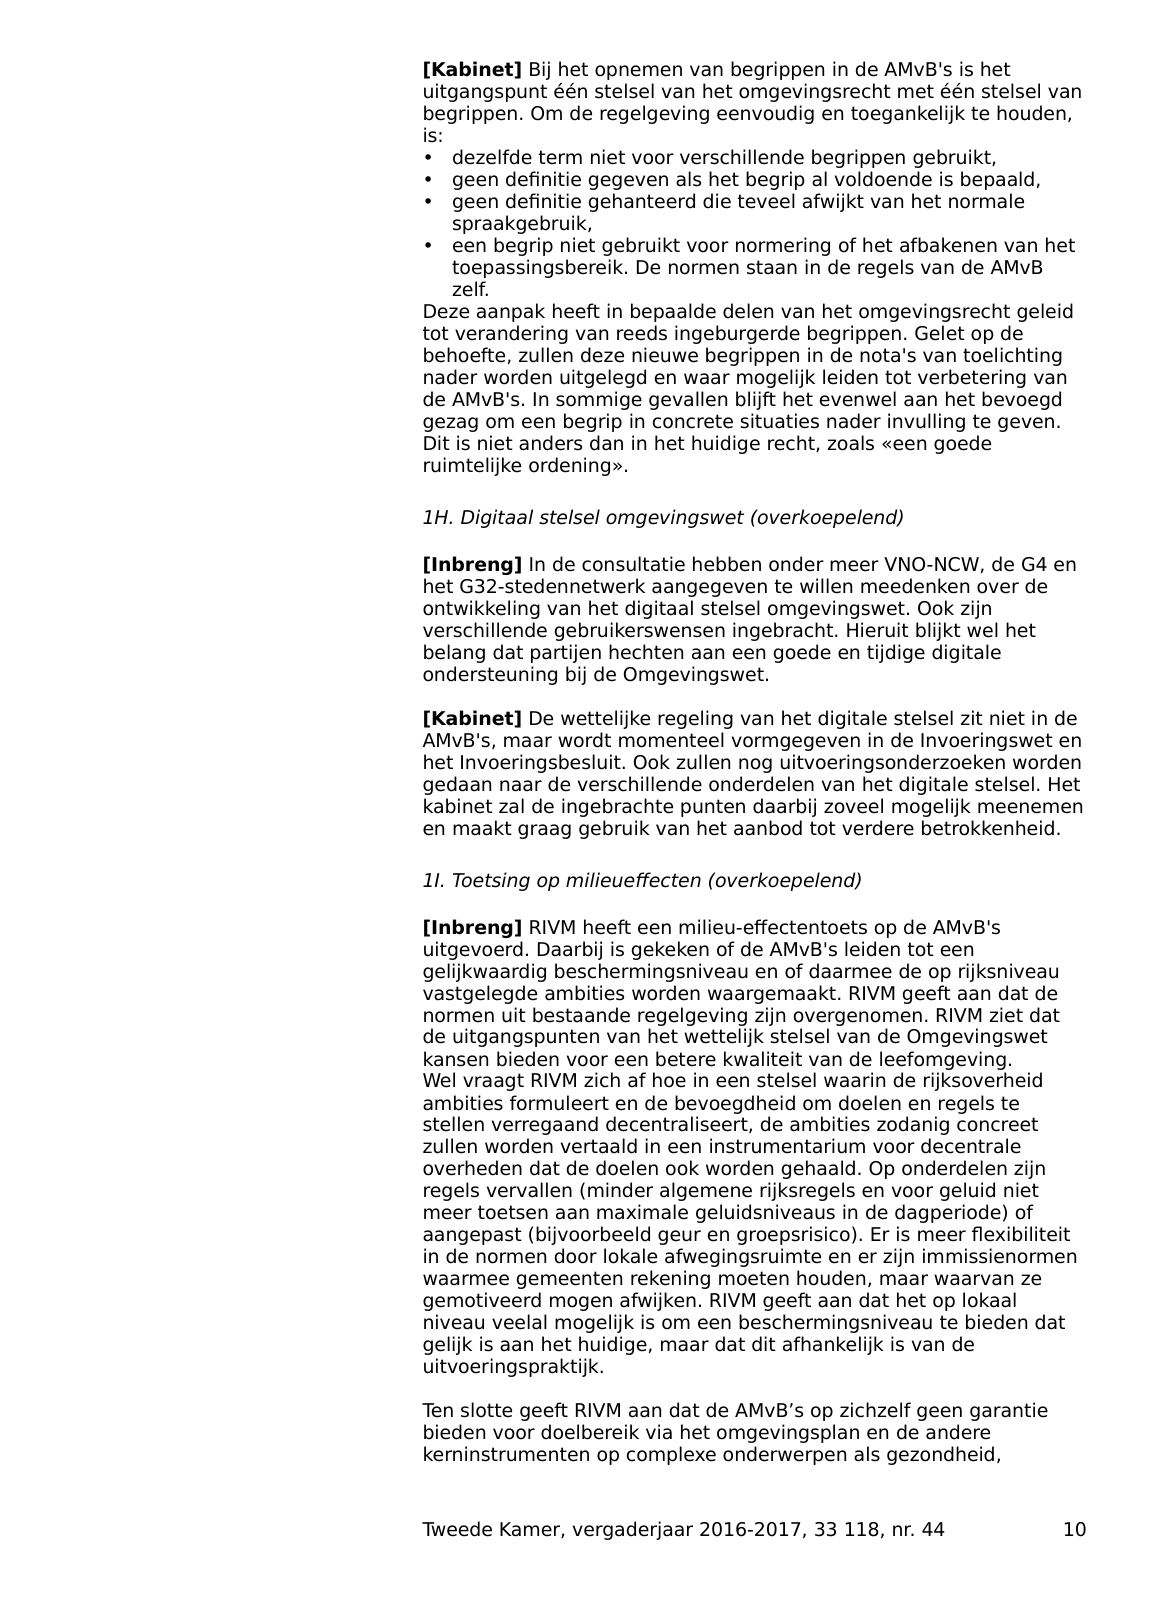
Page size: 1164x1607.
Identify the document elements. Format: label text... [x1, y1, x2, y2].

text Ten slotte geeft RIVM aan dat de AMvB’s op zichzelf geen garantie bieden voor doelbereik via het omgevingsplan en de andere kerninstrumenten op complexe onderwerpen als gezondheid, [422, 1400, 1087, 1466]
text [Kabinet] Bij het opnemen van begrippen in de AMvB's is het uitgangspunt één stelsel van het omgevingsrecht met één stelsel van begrippen. Om de regelgeving eenvoudig en toegankelijk te houden, is: [422, 59, 1087, 147]
text [Kabinet] De wettelijke regeling van het digitale stelsel zit niet in de AMvB's, maar wordt momenteel vormgegeven in de Invoeringswet en het Invoeringsbesluit. Ook zullen nog uitvoeringsonderzoeken worden gedaan naar de verschillende onderdelen van het digitale stelsel. Het kabinet zal de ingebrachte punten daarbij zoveel mogelijk meenemen en maakt graag gebruik van het aanbod tot verdere betrokkenheid. [422, 708, 1087, 839]
text Deze aanpak heeft in bepaalde delen van het omgevingsrecht geleid tot verandering van reeds ingeburgerde begrippen. Gelet op de behoefte, zullen deze nieuwe begrippen in de nota's van toelichting nader worden uitgelegd en waar mogelijk leiden tot verbetering van de AMvB's. In sommige gevallen blijft het evenwel aan het bevoegd gezag om een begrip in concrete situaties nader invulling te geven. Dit is niet anders dan in het huidige recht, zoals «een goede ruimtelijke ordening». [422, 301, 1087, 477]
text [Inbreng] RIVM heeft een milieu-effectentoets op de AMvB's uitgevoerd. Daarbij is gekeken of de AMvB's leiden tot een gelijkwaardig beschermingsniveau en of daarmee de op rijksniveau vastgelegde ambities worden waargemaakt. RIVM geeft aan dat de normen uit bestaande regelgeving zijn overgenomen. RIVM ziet dat de uitgangspunten van het wettelijk stelsel van de Omgevingswet kansen bieden voor een betere kwaliteit van de leefomgeving. [422, 917, 1087, 1070]
subtitle 1H. Digitaal stelsel omgevingswet (overkoepelend) [422, 507, 1087, 529]
text • geen definitie gehanteerd die teveel afwijkt van het normale spraakgebruik, [422, 191, 1087, 235]
text [Inbreng] In de consultatie hebben onder meer VNO-NCW, de G4 en het G32-stedennetwerk aangegeven te willen meedenken over de ontwikkeling van het digitaal stelsel omgevingswet. Ook zijn verschillende gebruikerswensen ingebracht. Hieruit blijkt wel het belang dat partijen hechten aan een goede en tijdige digitale ondersteuning bij de Omgevingswet. [422, 554, 1087, 686]
subtitle 1I. Toetsing op milieueffecten (overkoepelend) [422, 869, 1087, 892]
text • een begrip niet gebruikt voor normering of het afbakenen van het toepassingsbereik. De normen staan in de regels van de AMvB zelf. [422, 235, 1087, 301]
text Wel vraagt RIVM zich af hoe in een stelsel waarin de rijksoverheid ambities formuleert en de bevoegdheid om doelen en regels te stellen verregaand decentraliseert, de ambities zodanig concreet zullen worden vertaald in een instrumentarium voor decentrale overheden dat de doelen ook worden gehaald. Op onderdelen zijn regels vervallen (minder algemene rijksregels en voor geluid niet meer toetsen aan maximale geluidsniveaus in de dagperiode) of aangepast (bijvoorbeeld geur en groepsrisico). Er is meer flexibiliteit in de normen door lokale afwegingsruimte en er zijn immissienormen waarmee gemeenten rekening moeten houden, maar waarvan ze gemotiveerd mogen afwijken. RIVM geeft aan dat het op lokaal niveau veelal mogelijk is om een beschermingsniveau te bieden dat gelijk is aan het huidige, maar dat dit afhankelijk is van de uitvoeringspraktijk. [422, 1070, 1087, 1378]
text • geen definitie gegeven als het begrip al voldoende is bepaald, [422, 169, 1087, 191]
text • dezelfde term niet voor verschillende begrippen gebruikt, [422, 147, 1087, 169]
